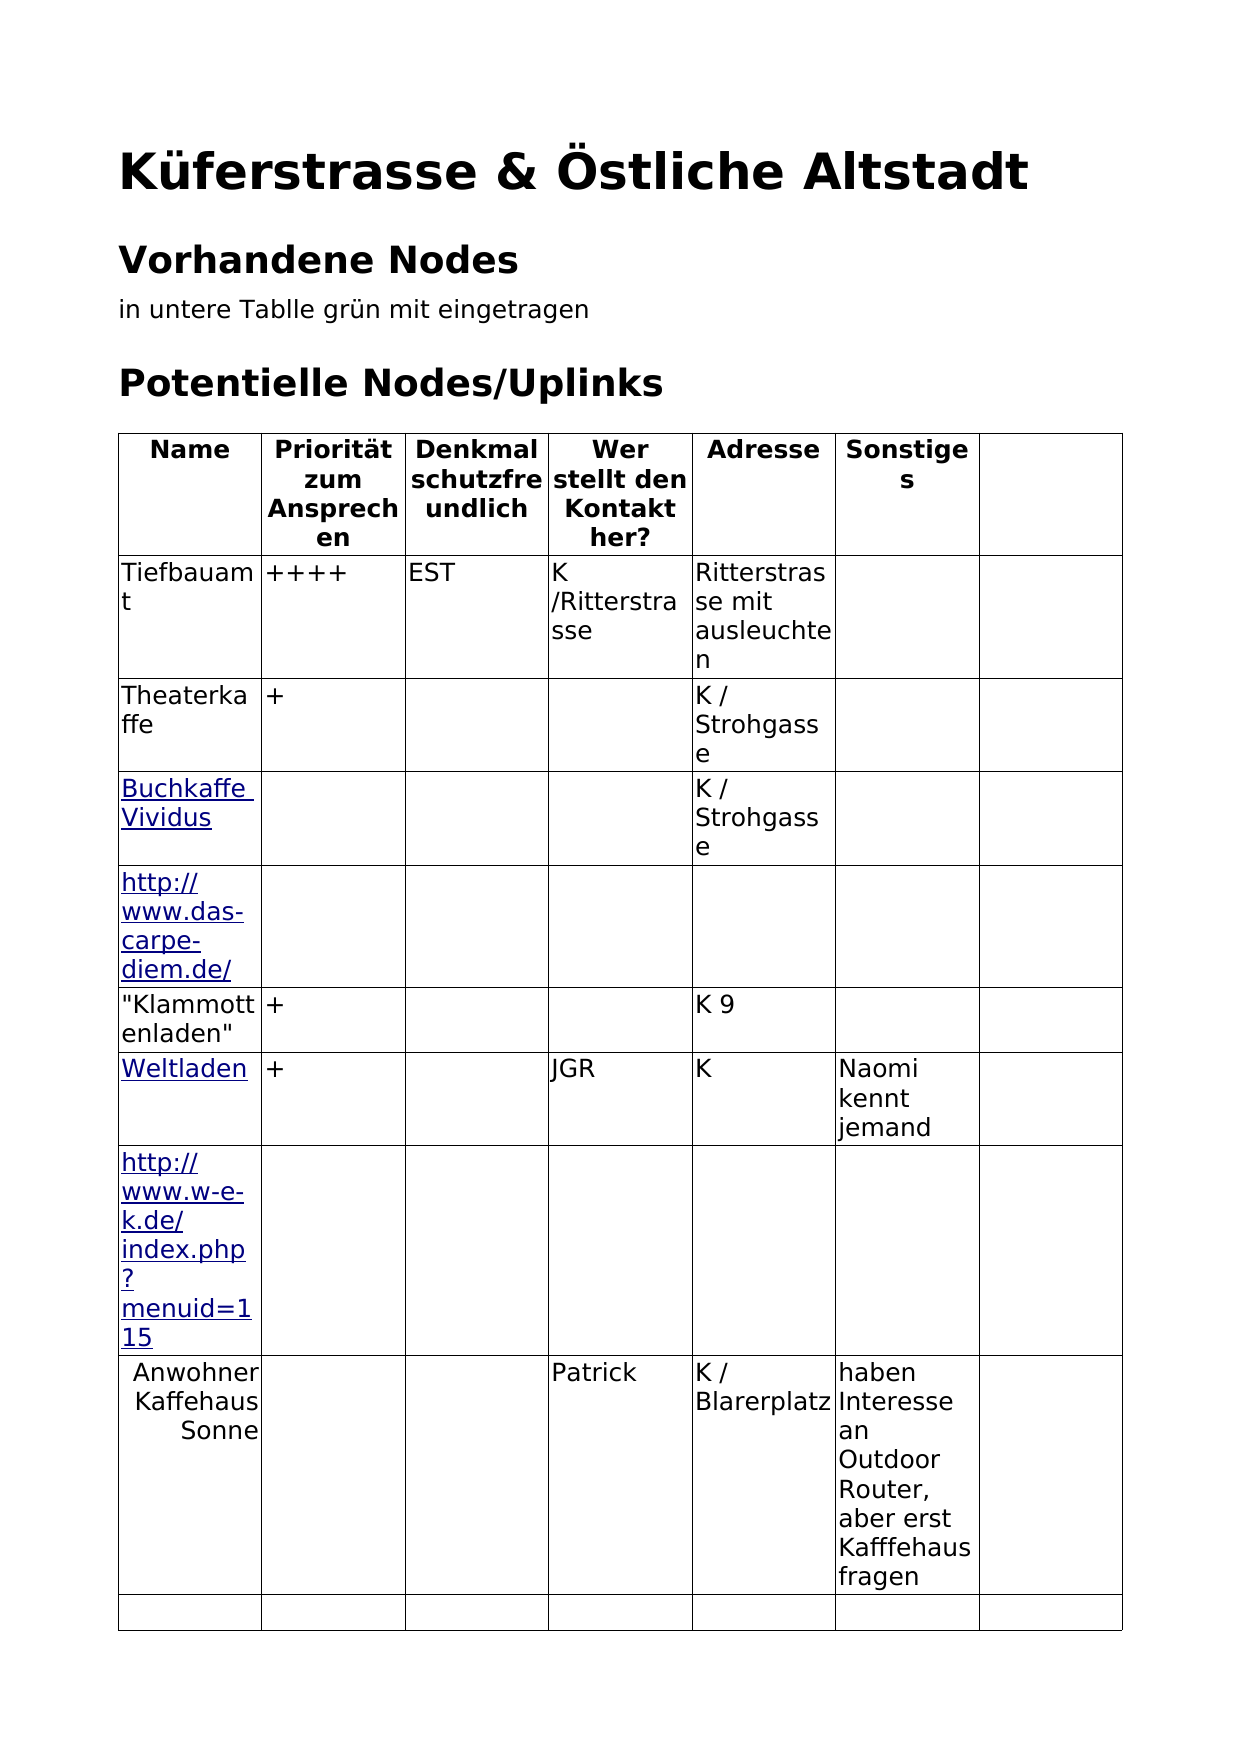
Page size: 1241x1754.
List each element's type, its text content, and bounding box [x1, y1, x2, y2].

table_cell [980, 866, 1122, 987]
table_cell [406, 1146, 548, 1355]
subtitle Potentielle Nodes/Uplinks [118, 362, 1122, 405]
table_cell + [262, 1053, 405, 1145]
table_cell [406, 1356, 548, 1594]
table_header Priorität zum Ansprechen [262, 434, 405, 555]
table_cell [836, 556, 979, 678]
table_header Adresse [693, 434, 835, 555]
table_cell K 9 [693, 988, 835, 1052]
table_cell [262, 1146, 405, 1355]
table_cell [119, 1595, 261, 1629]
table_cell Patrick [549, 1356, 692, 1594]
table_header Denkmalschutzfreundlich [406, 434, 548, 555]
table_cell [836, 679, 979, 771]
table_cell Naomi kennt jemand [836, 1053, 979, 1145]
table_cell K [693, 1053, 835, 1145]
table_cell [549, 679, 692, 771]
table_cell [406, 866, 548, 987]
table_cell + [262, 988, 405, 1052]
table_header Name [119, 434, 261, 555]
table_cell [262, 772, 405, 865]
table_cell [980, 1053, 1122, 1145]
table_header Wer stellt den Kontakt her? [549, 434, 692, 555]
table_cell [980, 679, 1122, 771]
table_cell [980, 1146, 1122, 1355]
table_cell "Klammottenladen" [119, 988, 261, 1052]
table_cell [549, 772, 692, 865]
table_cell [406, 1053, 548, 1145]
table_cell haben Interesse an Outdoor Router, aber erst Kafffehaus fragen [836, 1356, 979, 1594]
table_cell [406, 988, 548, 1052]
table_cell [262, 866, 405, 987]
table_cell [980, 988, 1122, 1052]
text in untere Tablle grün mit eingetragen [118, 295, 1122, 324]
table_cell ++++ [262, 556, 405, 678]
table_cell [693, 866, 835, 987]
table_cell [836, 988, 979, 1052]
table_cell Theaterkaffe [119, 679, 261, 771]
table_cell [262, 1595, 405, 1629]
table_cell [980, 772, 1122, 865]
table_cell [693, 1595, 835, 1629]
table_cell [836, 1595, 979, 1629]
table_header [980, 434, 1122, 555]
table_cell EST [406, 556, 548, 678]
table_cell [836, 866, 979, 987]
table_cell JGR [549, 1053, 692, 1145]
table_cell [549, 1146, 692, 1355]
table_cell [262, 1356, 405, 1594]
table_cell http://www.w-e-k.de/index.php?menuid=115 [119, 1146, 261, 1355]
table_cell K / Strohgasse [693, 679, 835, 771]
table_cell Buchkaffe Vividus [119, 772, 261, 865]
table_cell [549, 988, 692, 1052]
table_cell [980, 1356, 1122, 1594]
table_cell [836, 772, 979, 865]
table_cell Weltladen [119, 1053, 261, 1145]
table_header Sonstiges [836, 434, 979, 555]
table_cell [406, 772, 548, 865]
table_cell Ritterstrasse mit ausleuchten [693, 556, 835, 678]
table_cell + [262, 679, 405, 771]
subtitle Vorhandene Nodes [118, 239, 1122, 282]
table_cell [549, 866, 692, 987]
table_cell http://www.das-carpe-diem.de/ [119, 866, 261, 987]
table_cell [980, 556, 1122, 678]
table_cell [406, 679, 548, 771]
table_cell K /Ritterstrasse [549, 556, 692, 678]
table_cell [980, 1595, 1122, 1629]
subtitle Küferstrasse & Östliche Altstadt [118, 143, 1122, 201]
table_cell K / Strohgasse [693, 772, 835, 865]
table_cell [836, 1146, 979, 1355]
table_cell [406, 1595, 548, 1629]
table_cell [549, 1595, 692, 1629]
table_cell K / Blarerplatz [693, 1356, 835, 1594]
table_cell Tiefbauamt [119, 556, 261, 678]
table_cell Anwohner Kaffehaus Sonne [119, 1356, 261, 1594]
table_cell [693, 1146, 835, 1355]
